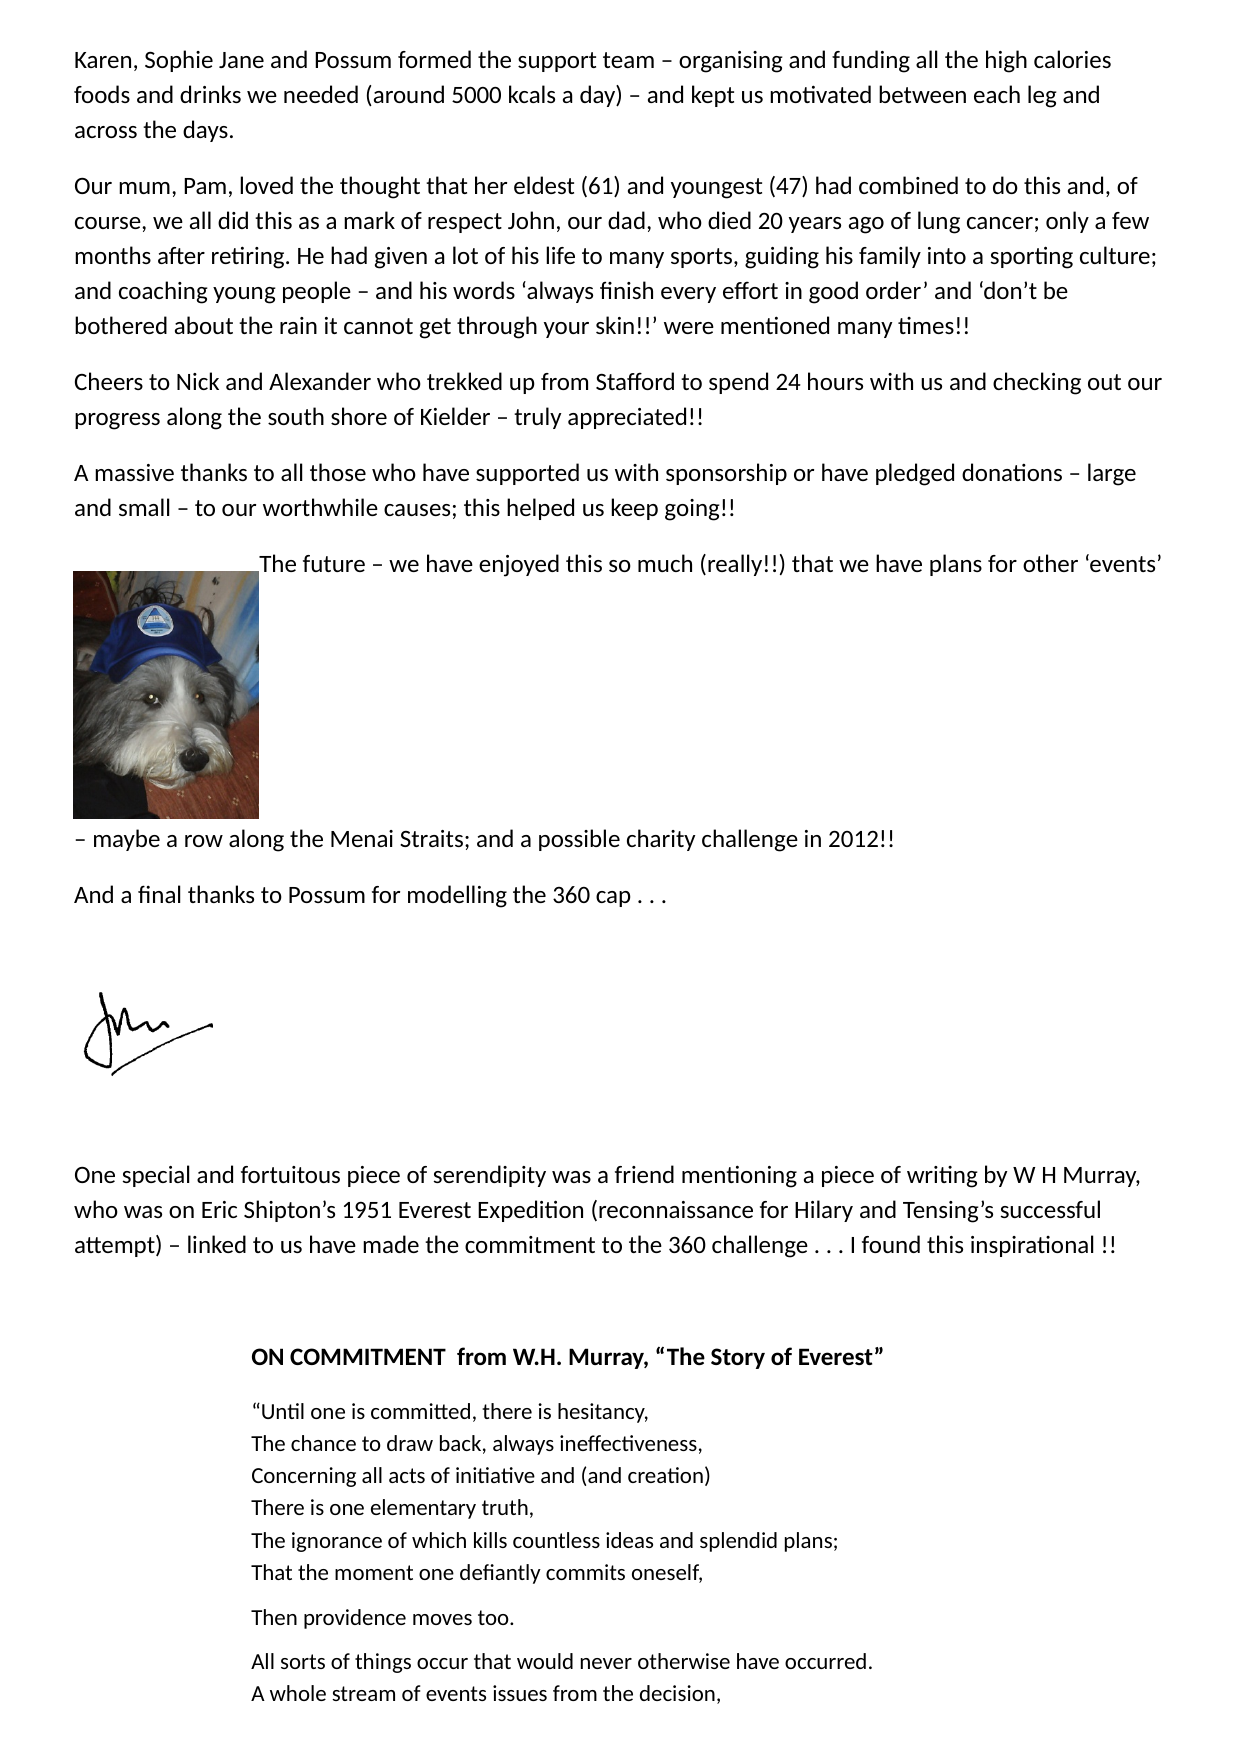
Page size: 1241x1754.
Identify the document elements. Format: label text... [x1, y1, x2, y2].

text “Until one is committed, there is hesitancy, [251, 1397, 1166, 1425]
text That the moment one defiantly commits oneself, [251, 1558, 1166, 1586]
text ON COMMITMENT from W.H. Murray, “The Story of Everest” [251, 1341, 1166, 1372]
text The chance to draw back, always ineffectiveness, [251, 1429, 1166, 1457]
text A whole stream of events issues from the decision, [251, 1679, 1166, 1707]
text Our mum, Pam, loved the thought that her eldest (61) and youngest (47) had combined to do this and, of course, we all did this as a mark of respect John, our dad, who died 20 years ago of lung cancer; only a few months after retiring. He had given a lot of his life to many sports, guiding his family into a sporting culture; and coaching young people – and his words ‘always finish every effort in good order’ and ‘don’t be bothered about the rain it cannot get through your skin!!’ were mentioned many times!! [74, 170, 1166, 341]
text A massive thanks to all those who have supported us with sponsorship or have pledged donations – large and small – to our worthwhile causes; this helped us keep going!! [74, 457, 1166, 522]
text One special and fortuitous piece of serendipity was a friend mentioning a piece of writing by W H Murray, who was on Eric Shipton’s 1951 Everest Expedition (reconnaissance for Hilary and Tensing’s successful attempt) – linked to us have made the commitment to the 360 challenge . . . I found this inspirational !! [74, 1159, 1166, 1260]
picture [73, 571, 259, 819]
text And a final thanks to Possum for modelling the 360 cap . . . [74, 879, 1166, 910]
text Karen, Sophie Jane and Possum formed the support team – organising and funding all the high calories foods and drinks we needed (around 5000 kcals a day) – and kept us motivated between each leg and across the days. [74, 44, 1166, 145]
text All sorts of things occur that would never otherwise have occurred. [251, 1647, 1166, 1675]
text The future – we have enjoyed this so much (really!!) that we have plans for other ‘events’ – maybe a row along the Menai Straits; and a possible charity challenge in 2012!! [74, 548, 1166, 854]
text The ignorance of which kills countless ideas and splendid plans; [251, 1526, 1166, 1554]
picture [73, 990, 213, 1079]
text Concerning all acts of initiative and (and creation) [251, 1461, 1166, 1489]
text Then providence moves too. [251, 1603, 1166, 1631]
text There is one elementary truth, [251, 1493, 1166, 1522]
text Cheers to Nick and Alexander who trekked up from Stafford to spend 24 hours with us and checking out our progress along the south shore of Kielder – truly appreciated!! [74, 366, 1166, 432]
